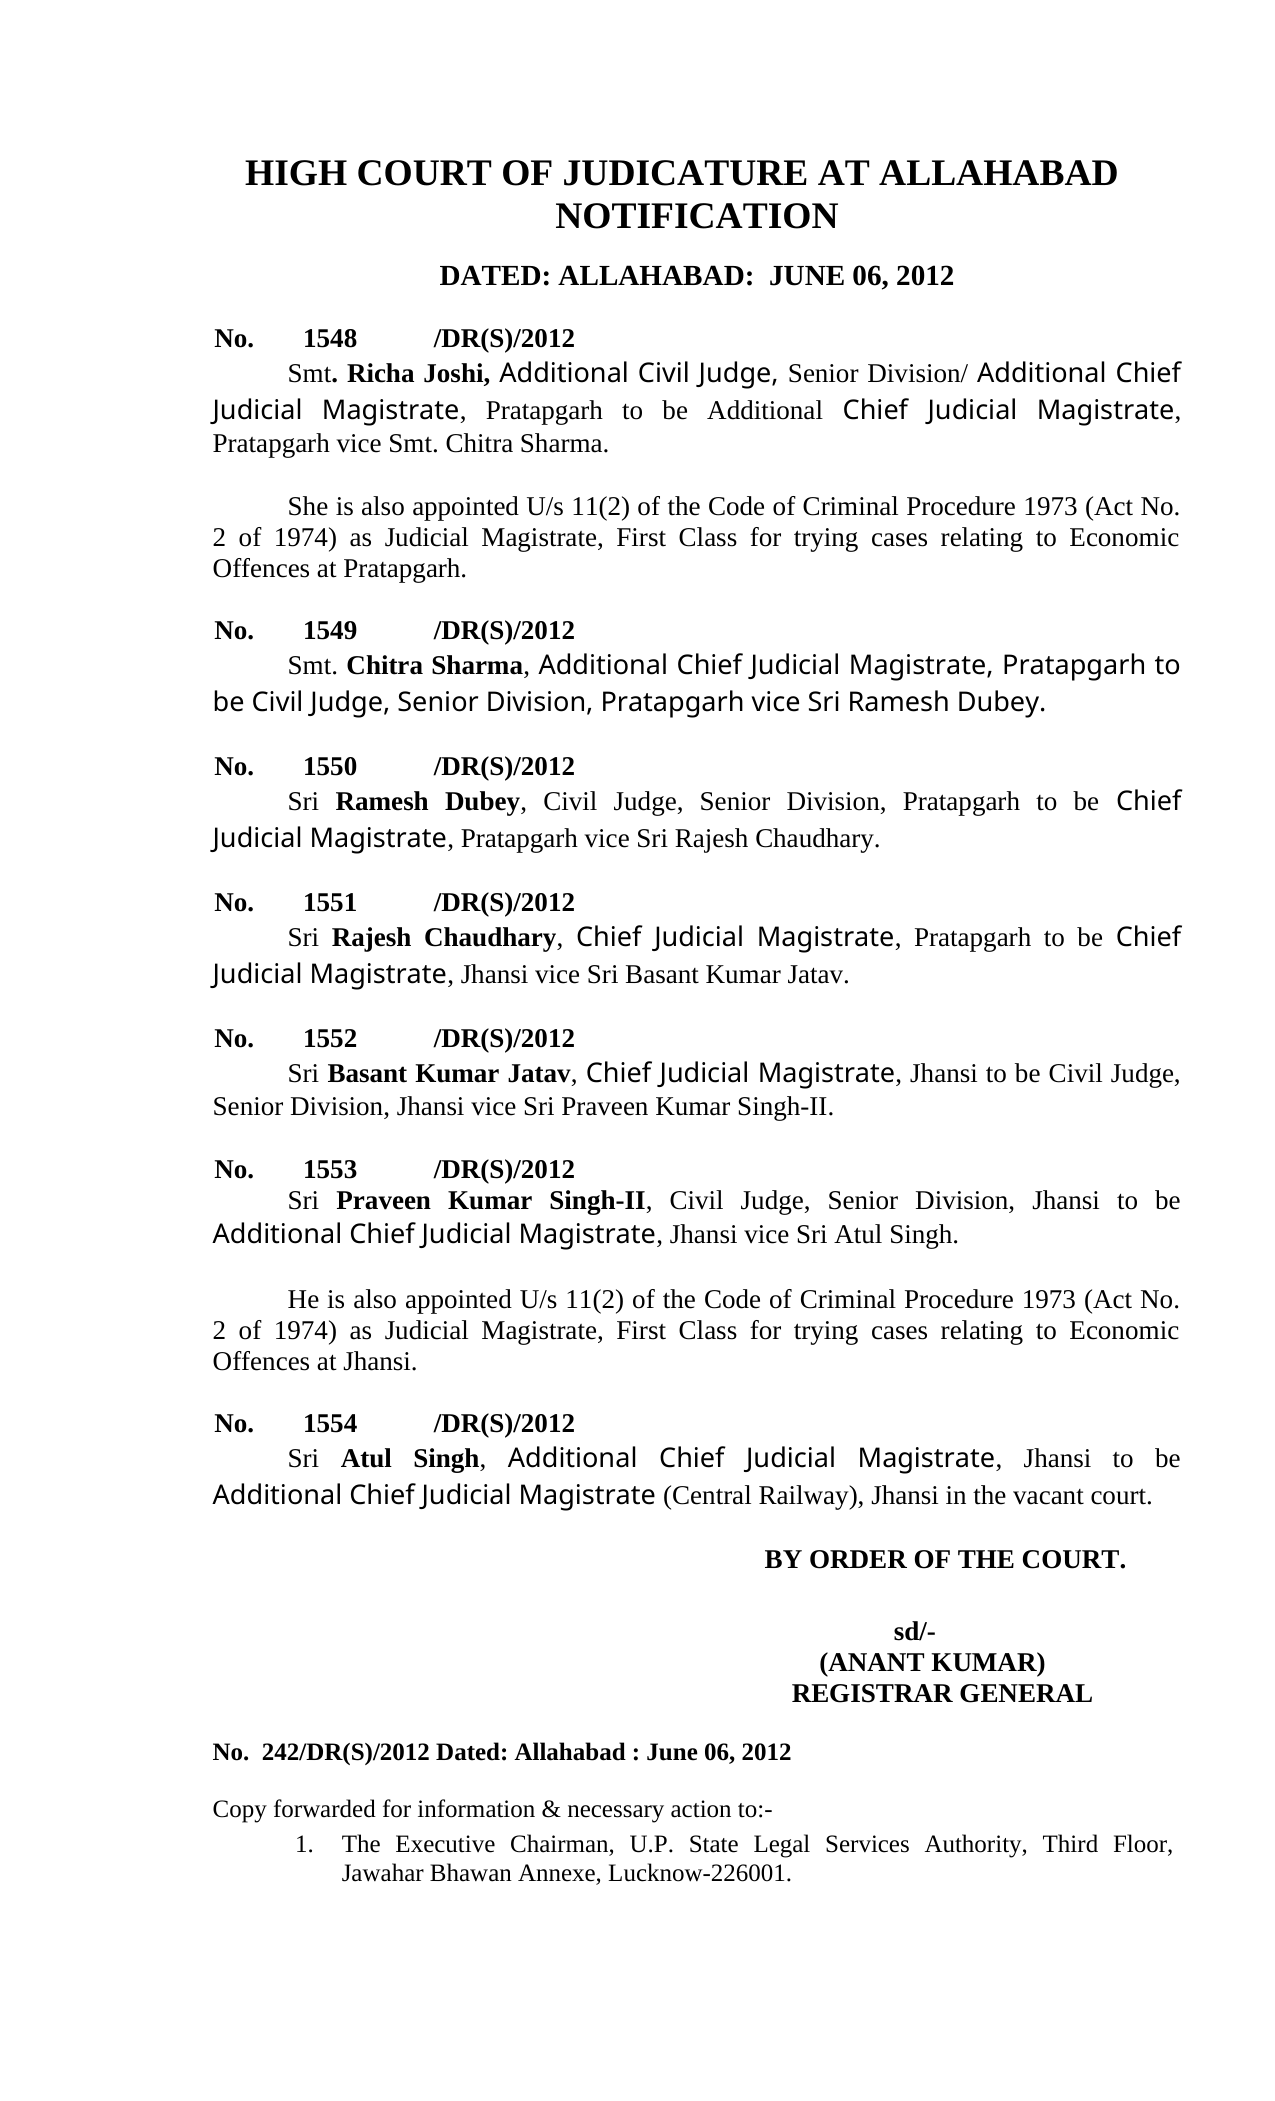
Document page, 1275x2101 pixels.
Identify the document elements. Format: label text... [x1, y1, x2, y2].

table_cell [289, 1892, 336, 1932]
subtitle No. 242/DR(S)/2012 Dated: Allahabad : June 06, 2012 [212, 1737, 1181, 1766]
table_header 1548 [284, 323, 422, 354]
table_header No. [203, 1153, 284, 1184]
text BY ORDER OF THE COURT. [212, 1544, 1181, 1575]
text Smt. Chitra Sharma, Additional Chief Judicial Magistrate, Pratapgarh to be Civil Judge, Senior Division, Pratapgarh vice Sri Ramesh Dubey. [212, 645, 1181, 719]
table_header 1551 [284, 886, 422, 917]
text Copy forwarded for information & necessary action to:- [212, 1794, 1181, 1823]
text sd/- [62, 1615, 1181, 1646]
table_header No. [203, 323, 284, 354]
text Sri Rajesh Chaudhary, Chief Judicial Magistrate, Pratapgarh to be Chief Judicial Magistrate, Jhansi vice Sri Basant Kumar Jatav. [212, 917, 1181, 991]
text (ANANT KUMAR) REGISTRAR GENERAL [62, 1646, 1181, 1708]
text Sri Atul Singh, Additional Chief Judicial Magistrate, Jhansi to be Additional Chief Judicial Magistrate (Central Railway), Jhansi in the vacant court. [212, 1439, 1181, 1512]
table_header 1550 [284, 750, 422, 781]
table_header /DR(S)/2012 [422, 614, 638, 645]
text Sri Ramesh Dubey, Civil Judge, Senior Division, Pratapgarh to be Chief Judicial Magistrate, Pratapgarh vice Sri Rajesh Chaudhary. [212, 781, 1181, 855]
text Sri Praveen Kumar Singh-II, Civil Judge, Senior Division, Jhansi to be Additional Chief Judicial Magistrate, Jhansi vice Sri Atul Singh. [212, 1184, 1181, 1252]
text Smt. Richa Joshi, Additional Civil Judge, Senior Division/ Additional Chief Judicial Magistrate, Pratapgarh to be Additional Chief Judicial Magistrate, Pratapgarh vice Smt. Chitra Sharma. [212, 354, 1181, 458]
table_header 1552 [284, 1023, 422, 1053]
table_header /DR(S)/2012 [422, 1408, 638, 1439]
table_header /DR(S)/2012 [422, 323, 638, 354]
title HIGH COURT OF JUDICATURE AT ALLAHABAD [175, 150, 1189, 193]
text Sri Basant Kumar Jatav, Chief Judicial Magistrate, Jhansi to be Civil Judge, Senior Division, Jhansi vice Sri Praveen Kumar Singh-II. [212, 1053, 1181, 1122]
table_header [289, 1823, 336, 1892]
subtitle NOTIFICATION [212, 193, 1181, 236]
table_header /DR(S)/2012 [422, 750, 638, 781]
table_header No. [203, 886, 284, 917]
table_header 1549 [284, 614, 422, 645]
table_header The Executive Chairman, U.P. State Legal Services Authority, Third Floor, Jawahar Bhawan Annexe, Lucknow-226001. [336, 1823, 1180, 1892]
table_header /DR(S)/2012 [422, 886, 638, 917]
text He is also appointed U/s 11(2) of the Code of Criminal Procedure 1973 (Act No. 2 of 1974) as Judicial Magistrate, First Class for trying cases relating to Economic Offences at Jhansi. [212, 1283, 1181, 1376]
table_header No. [203, 1408, 284, 1439]
table_cell [336, 1892, 1180, 1932]
table_header /DR(S)/2012 [422, 1023, 638, 1053]
table_header 1554 [284, 1408, 422, 1439]
table_header No. [203, 750, 284, 781]
text She is also appointed U/s 11(2) of the Code of Criminal Procedure 1973 (Act No. 2 of 1974) as Judicial Magistrate, First Class for trying cases relating to Economic Offences at Pratapgarh. [212, 490, 1181, 583]
table_header No. [203, 614, 284, 645]
subtitle DATED: ALLAHABAD: JUNE 06, 2012 [212, 258, 1181, 291]
table_header No. [203, 1023, 284, 1053]
table_header /DR(S)/2012 [422, 1153, 638, 1184]
table_header 1553 [284, 1153, 422, 1184]
